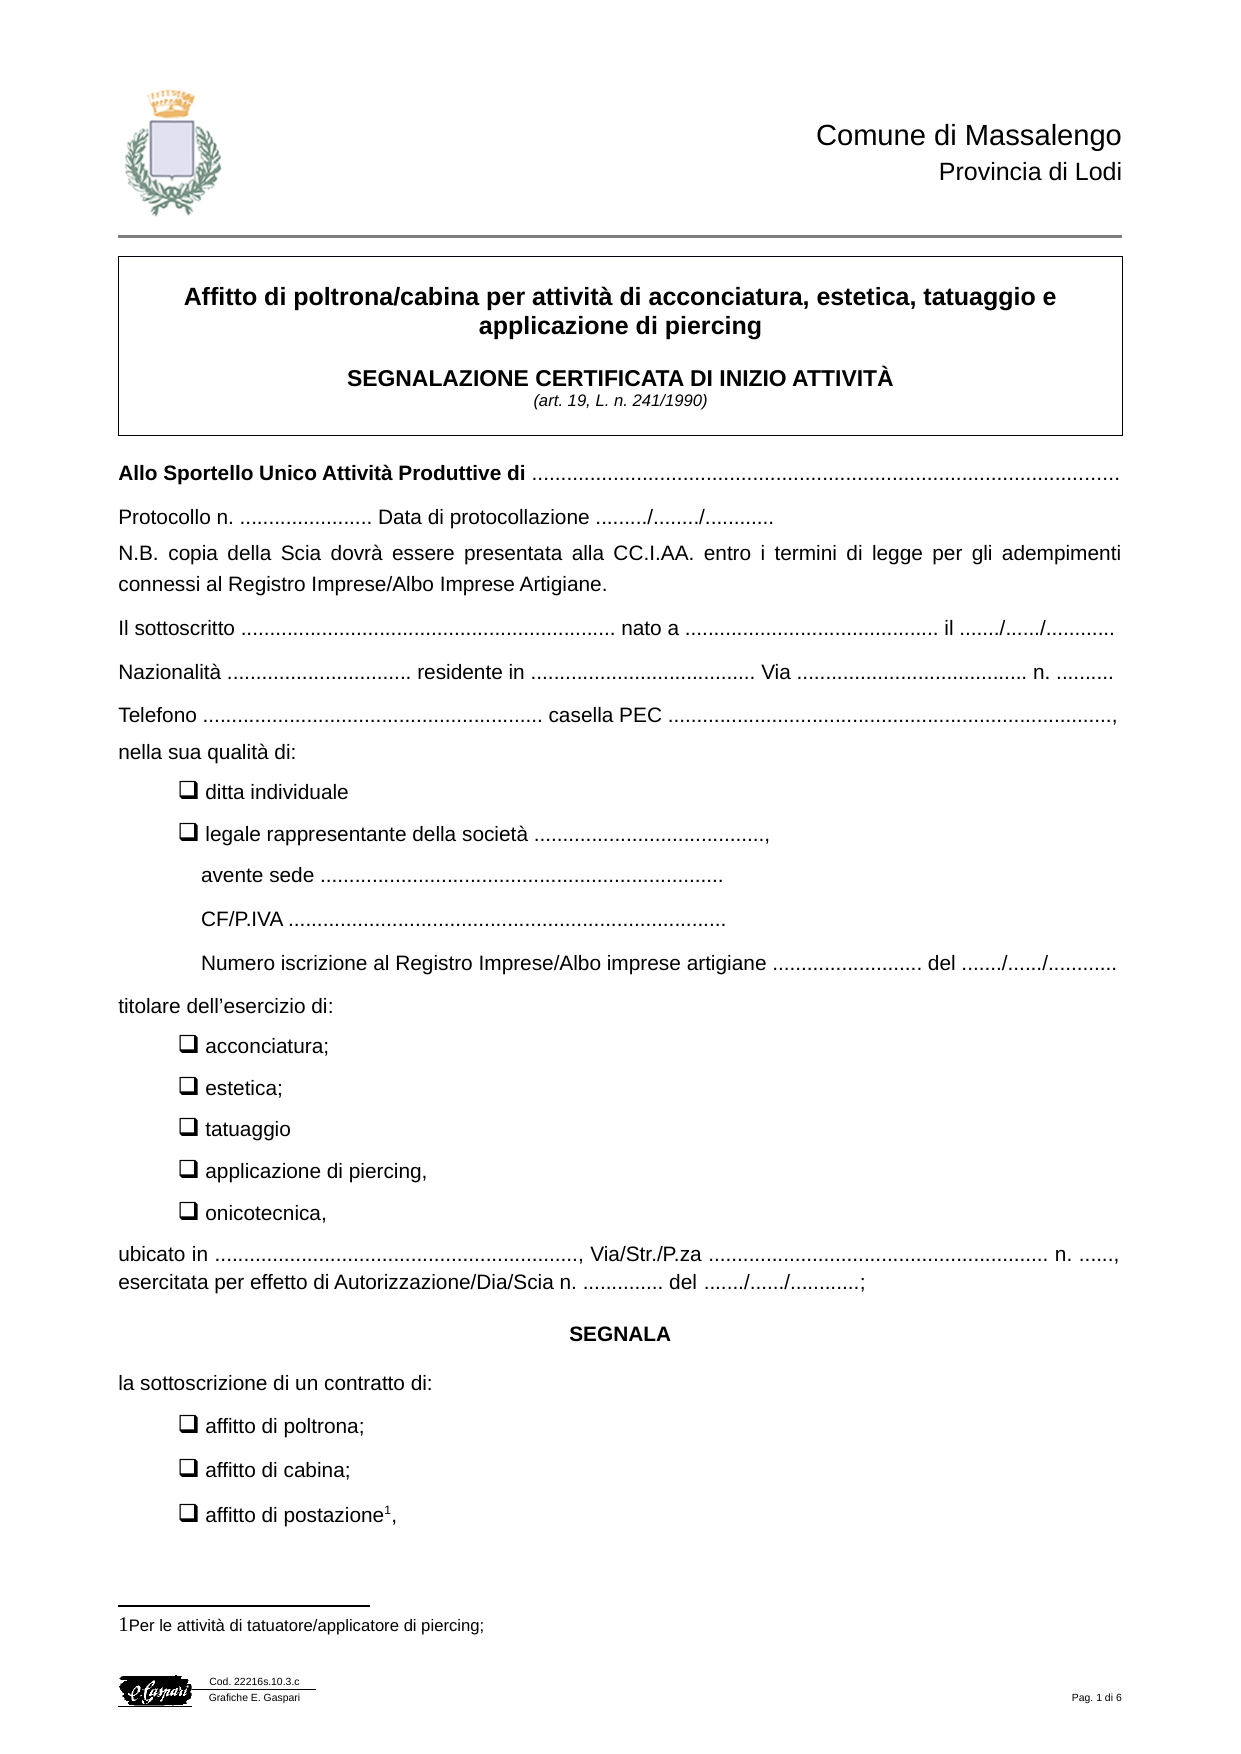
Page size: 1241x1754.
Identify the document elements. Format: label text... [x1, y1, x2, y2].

text  affitto di poltrona; [177, 1414, 1122, 1439]
text  acconciatura; [177, 1034, 1122, 1059]
text avente sede ...................................................................... [201, 863, 1122, 887]
text  ditta individuale [177, 780, 1122, 805]
text Provincia di Lodi [118, 157, 1122, 185]
picture [122, 152, 224, 157]
text Allo Sportello Unico Attività Produttive di [118, 461, 1122, 485]
text Comune di Massalengo [118, 118, 1122, 152]
text  tatuaggio [177, 1117, 1122, 1142]
text  legale rappresentante della società ........................................, [177, 821, 1122, 846]
text N.B. copia della Scia dovrà essere presentata alla CC.I.AA. entro i termini di legge per gli adempimenti connessi al Registro Imprese/Albo Imprese Artigiane. [118, 541, 1122, 596]
text CF/P.IVA ............................................................................ [201, 907, 1122, 931]
text  affitto di postazione, [177, 1503, 1122, 1528]
text  estetica; [177, 1076, 1122, 1101]
text titolare dell’esercizio di: [118, 994, 1122, 1018]
text Telefono ........................................................... casella PEC ............................................................................., [118, 703, 1122, 727]
text  affitto di cabina; [177, 1458, 1122, 1483]
text nella sua qualità di: [118, 740, 1122, 764]
text ubicato in ..............................................................., Via/Str./P.za ........................................................... n. ......, esercitata per effetto di Autorizzazione/Dia/Scia n. .............. del ......./....../............; [118, 1242, 1122, 1294]
text Protocollo n. ....................... Data di protocollazione ........./......../............ [118, 505, 1122, 529]
table_header Affitto di poltrona/cabina per attività di acconciatura, estetica, tatuaggio e applicazione di piercing SEGNALAZIONE CERTIFICATA DI INIZIO ATTIVITÀ (art. 19, L. n. 241/1990) [119, 257, 1122, 435]
text Il sottoscritto ................................................................. nato a ............................................ il ......./....../............ [118, 616, 1122, 640]
text  onicotecnica, [177, 1201, 1122, 1226]
text SEGNALA [118, 1322, 1122, 1346]
text Numero iscrizione al Registro Imprese/Albo imprese artigiane .......................... del ......./....../............ [201, 950, 1122, 974]
text  applicazione di piercing, [177, 1159, 1122, 1184]
text Per le attività di tatuatore/applicatore di piercing; [118, 1612, 1122, 1636]
picture [122, 87, 224, 118]
text Nazionalità ................................ residente in ....................................... Via ........................................ n. .......... [118, 659, 1122, 683]
text la sottoscrizione di un contratto di: [118, 1371, 1122, 1395]
picture [118, 1674, 192, 1706]
picture [122, 185, 224, 219]
